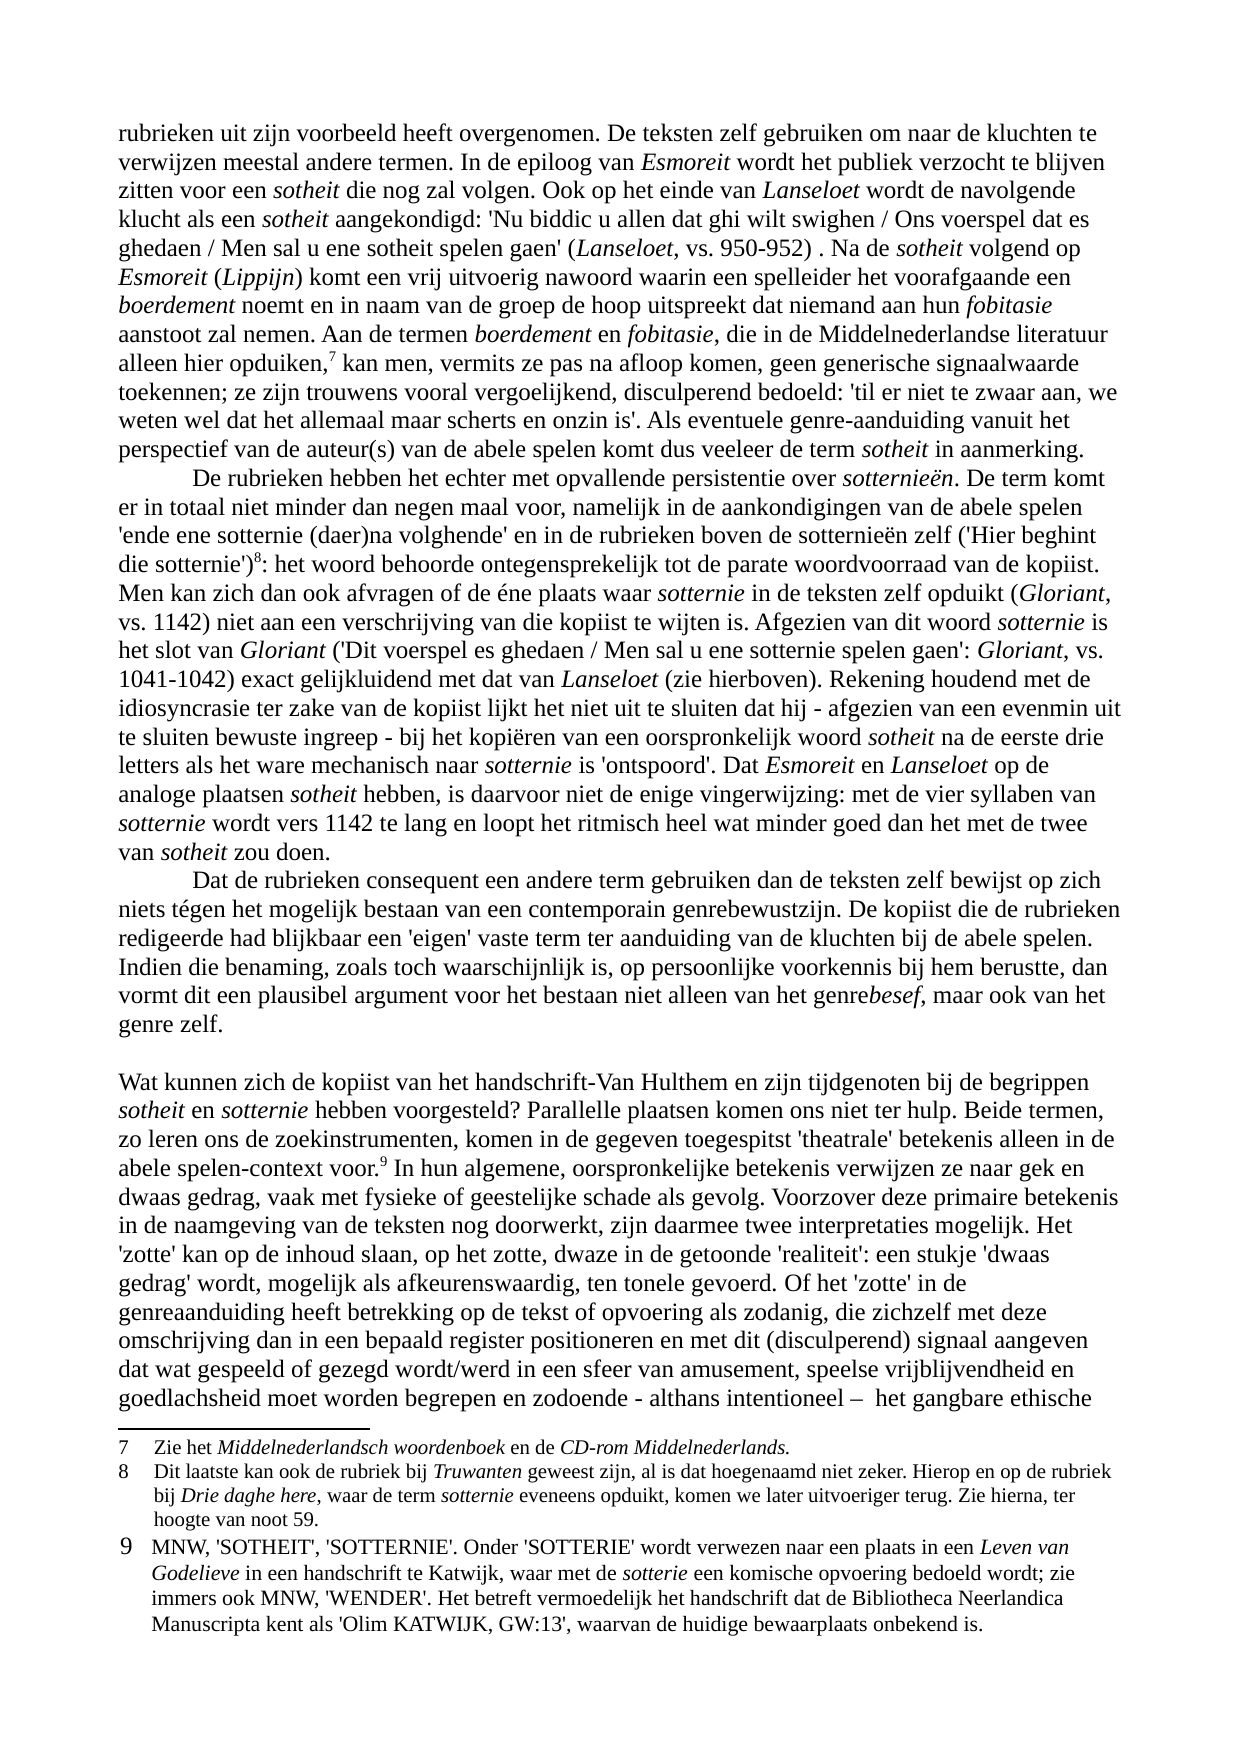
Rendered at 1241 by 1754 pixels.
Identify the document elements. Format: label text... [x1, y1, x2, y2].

text Dat de rubrieken consequent een andere term gebruiken dan de teksten zelf bewijst op zich niets tégen het mogelijk bestaan van een contemporain genrebewustzijn. De kopiist die de rubrieken redigeerde had blijkbaar een 'eigen' vaste term ter aanduiding van de kluchten bij de abele spelen. Indien die benaming, zoals toch waarschijnlijk is, op persoonlijke voorkennis bij hem berustte, dan vormt dit een plausibel argument voor het bestaan niet alleen van het genrebesef, maar ook van het genre zelf. [118, 866, 1122, 1038]
text Zie het Middelnederlandsch woordenboek en de CD-rom Middelnederlands. [118, 1435, 1122, 1459]
text Dit laatste kan ook de rubriek bij Truwanten geweest zijn, al is dat hoegenaamd niet zeker. Hierop en op de rubriek bij Drie daghe here, waar de term sotternie eveneens opduikt, komen we later uitvoeriger terug. Zie hierna, ter hoogte van noot 59. [118, 1459, 1122, 1531]
text De rubrieken hebben het echter met opvallende persistentie over sotternieën. De term komt er in totaal niet minder dan negen maal voor, namelijk in de aankondigingen van de abele spelen 'ende ene sotternie (daer)na volghende' en in de rubrieken boven de sotternieën zelf ('Hier beghint die sotternie'): het woord behoorde ontegensprekelijk tot de parate woordvoorraad van de kopiist. Men kan zich dan ook afvragen of de éne plaats waar sotternie in de teksten zelf opduikt (Gloriant, vs. 1142) niet aan een verschrijving van die kopiist te wijten is. Afgezien van dit woord sotternie is het slot van Gloriant ('Dit voerspel es ghedaen / Men sal u ene sotternie spelen gaen': Gloriant, vs. 1041-1042) exact gelijkluidend met dat van Lanseloet (zie hierboven). Rekening houdend met de idiosyncrasie ter zake van de kopiist lijkt het niet uit te sluiten dat hij - afgezien van een evenmin uit te sluiten bewuste ingreep - bij het kopiëren van een oorspronkelijk woord sotheit na de eerste drie letters als het ware mechanisch naar sotternie is 'ontspoord'. Dat Esmoreit en Lanseloet op de analoge plaatsen sotheit hebben, is daarvoor niet de enige vingerwijzing: met de vier syllaben van sotternie wordt vers 1142 te lang en loopt het ritmisch heel wat minder goed dan het met de twee van sotheit zou doen. [118, 463, 1122, 866]
text Wat kunnen zich de kopiist van het handschrift-Van Hulthem en zijn tijdgenoten bij de begrippen sotheit en sotternie hebben voorgesteld? Parallelle plaatsen komen ons niet ter hulp. Beide termen, zo leren ons de zoekinstrumenten, komen in de gegeven toegespitst 'theatrale' betekenis alleen in de abele spelen-context voor. In hun algemene, oorspronkelijke betekenis verwijzen ze naar gek en dwaas gedrag, vaak met fysieke of geestelijke schade als gevolg. Voorzover deze primaire betekenis in de naamgeving van de teksten nog doorwerkt, zijn daarmee twee interpretaties mogelijk. Het 'zotte' kan op de inhoud slaan, op het zotte, dwaze in de getoonde 'realiteit': een stukje 'dwaas gedrag' wordt, mogelijk als afkeurenswaardig, ten tonele gevoerd. Of het 'zotte' in de genreaanduiding heeft betrekking op de tekst of opvoering als zodanig, die zichzelf met deze omschrijving dan in een bepaald register positioneren en met dit (disculperend) signaal aangeven dat wat gespeeld of gezegd wordt/werd in een sfeer van amusement, speelse vrijblijvendheid en goedlachsheid moet worden begrepen en zodoende - althans intentioneel – het gangbare ethische [118, 1067, 1122, 1412]
text MNW, 'SOTHEIT', 'SOTTERNIE'. Onder 'SOTTERIE' wordt verwezen naar een plaats in een Leven van Godelieve in een handschrift te Katwijk, waar met de sotterie een komische opvoering bedoeld wordt; zie immers ook MNW, 'WENDER'. Het betreft vermoedelijk het handschrift dat de Bibliotheca Neerlandica Manuscripta kent als 'Olim KATWIJK, GW:13', waarvan de huidige bewaarplaats onbekend is. [120, 1531, 1122, 1636]
text rubrieken uit zijn voorbeeld heeft overgenomen. De teksten zelf gebruiken om naar de kluchten te verwijzen meestal andere termen. In de epiloog van Esmoreit wordt het publiek verzocht te blijven zitten voor een sotheit die nog zal volgen. Ook op het einde van Lanseloet wordt de navolgende klucht als een sotheit aangekondigd: 'Nu biddic u allen dat ghi wilt swighen / Ons voerspel dat es ghedaen / Men sal u ene sotheit spelen gaen' (Lanseloet, vs. 950-952) . Na de sotheit volgend op Esmoreit (Lippijn) komt een vrij uitvoerig nawoord waarin een spelleider het voorafgaande een boerdement noemt en in naam van de groep de hoop uitspreekt dat niemand aan hun fobitasie aanstoot zal nemen. Aan de termen boerdement en fobitasie, die in de Middelnederlandse literatuur alleen hier opduiken, kan men, vermits ze pas na afloop komen, geen generische signaalwaarde toekennen; ze zijn trouwens vooral vergoelijkend, disculperend bedoeld: 'til er niet te zwaar aan, we weten wel dat het allemaal maar scherts en onzin is'. Als eventuele genre-aanduiding vanuit het perspectief van de auteur(s) van de abele spelen komt dus veeleer de term sotheit in aanmerking. [118, 118, 1122, 463]
